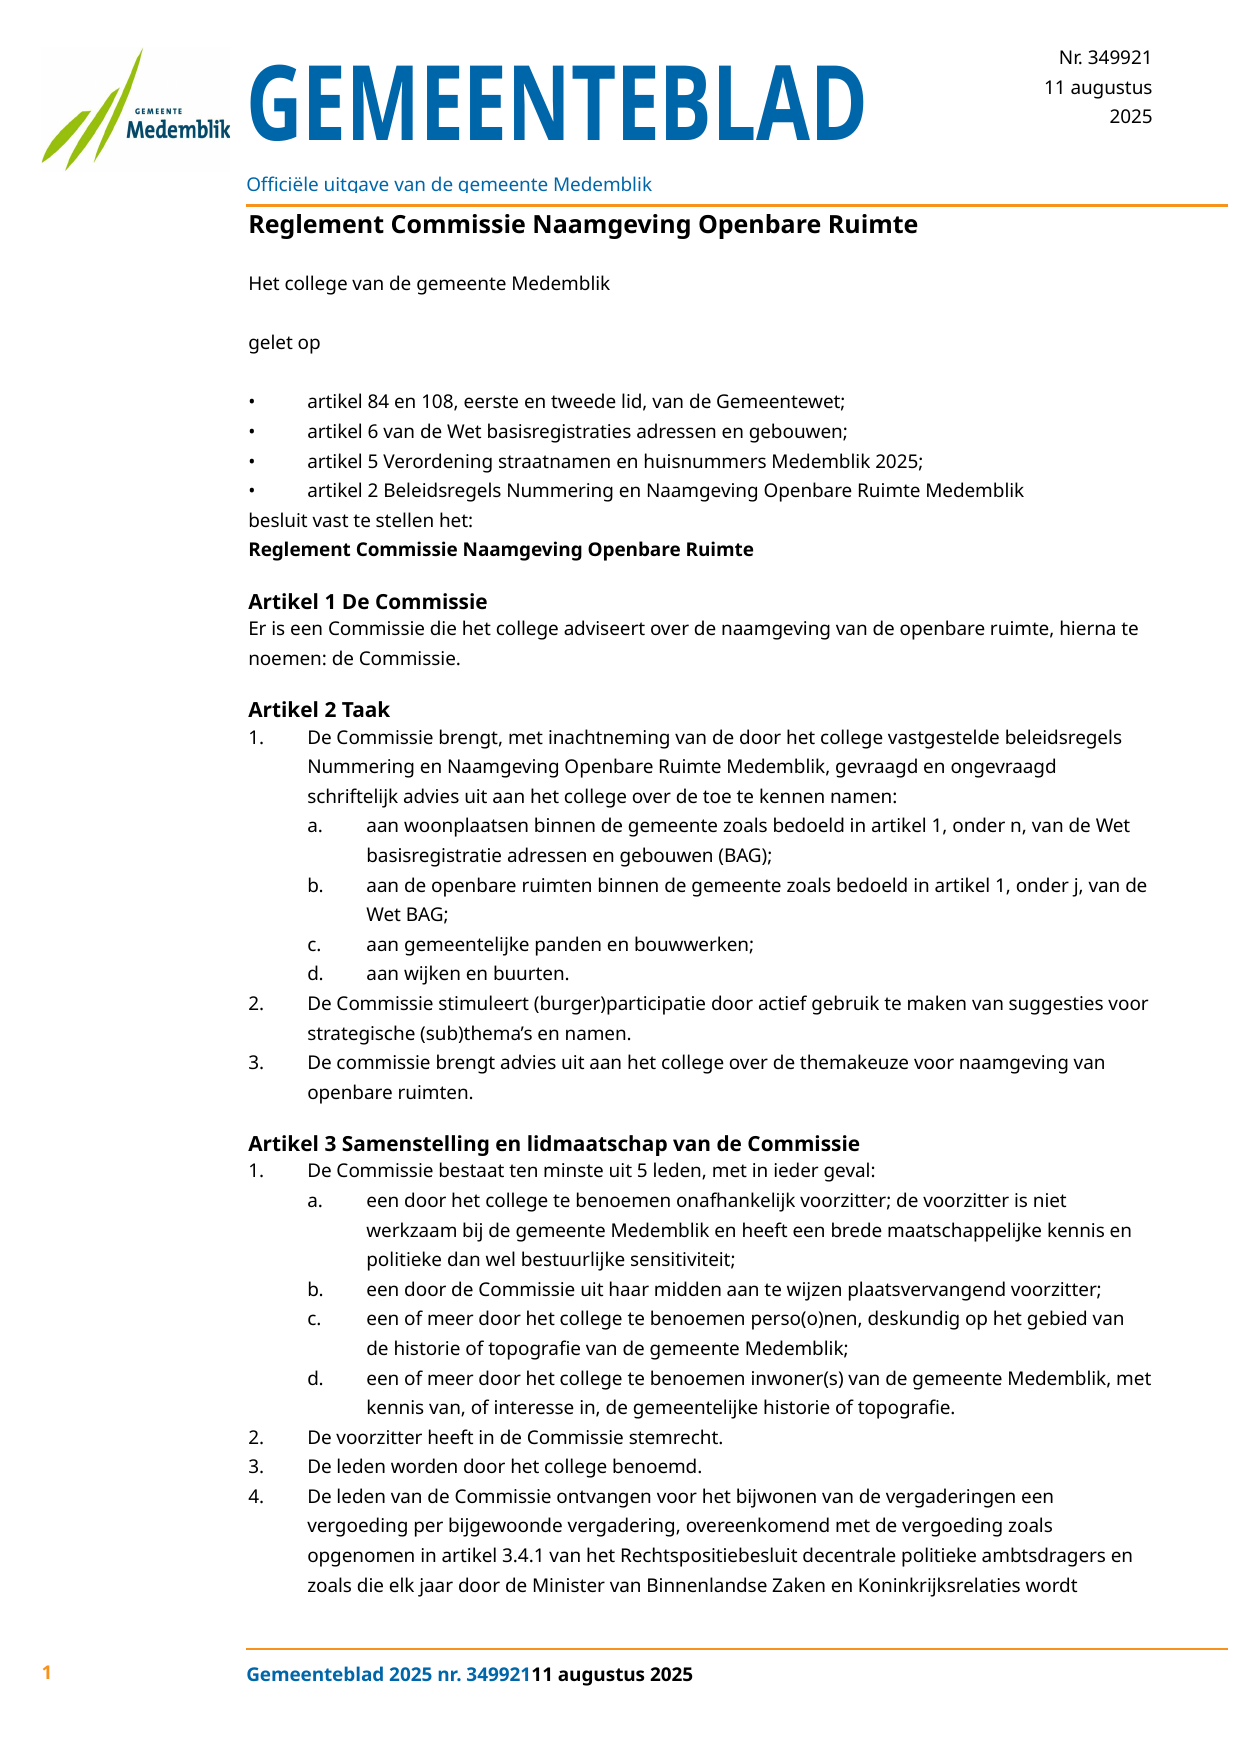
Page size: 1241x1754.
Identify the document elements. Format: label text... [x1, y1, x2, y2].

list een of meer door het college te benoemen perso(o)nen, deskundig op het gebied van de historie of topografie van de gemeente Medemblik; [307, 1306, 1152, 1361]
list aan gemeentelijke panden en bouwwerken; [307, 931, 1152, 957]
list De leden worden door het college benoemd. [248, 1453, 1152, 1479]
text Artikel 3 Samenstelling en lidmaatschap van de Commissie [248, 1129, 1152, 1158]
text Artikel 1 De Commissie [248, 587, 1152, 615]
list artikel 2 Beleidsregels Nummering en Naamgeving Openbare Ruimte Medemblik [248, 477, 1152, 503]
list artikel 6 van de Wet basisregistraties adressen en gebouwen; [248, 418, 1152, 444]
text Er is een Commissie die het college adviseert over de naamgeving van de openbare ruimte, hierna te noemen: de Commissie. [248, 615, 1152, 671]
list De Commissie bestaat ten minste uit 5 leden, met in ieder geval: [248, 1158, 1152, 1183]
list aan de openbare ruimten binnen de gemeente zoals bedoeld in artikel 1, onder j, van de Wet BAG; [307, 872, 1152, 927]
list De Commissie stimuleert (burger)participatie door actief gebruik te maken van suggesties voor strategische (sub)thema’s en namen. [248, 990, 1152, 1045]
list een door de Commissie uit haar midden aan te wijzen plaatsvervangend voorzitter; [307, 1276, 1152, 1302]
list een of meer door het college te benoemen inwoner(s) van de gemeente Medemblik, met kennis van, of interesse in, de gemeentelijke historie of topografie. [307, 1365, 1152, 1420]
text gelet op [248, 329, 1152, 355]
text Reglement Commissie Naamgeving Openbare Ruimte [248, 537, 1152, 562]
text Reglement Commissie Naamgeving Openbare Ruimte [248, 207, 1152, 241]
list De commissie brengt advies uit aan het college over de themakeuze voor naamgeving van openbare ruimten. [248, 1049, 1152, 1104]
list aan wijken en buurten. [307, 961, 1152, 986]
list De Commissie brengt, met inachtneming van de door het college vastgestelde beleidsregels Nummering en Naamgeving Openbare Ruimte Medemblik, gevraagd en ongevraagd schriftelijk advies uit aan het college over de toe te kennen namen: [248, 724, 1152, 809]
text Artikel 2 Taak [248, 695, 1152, 724]
picture [41, 47, 231, 172]
list De leden van de Commissie ontvangen voor het bijwonen van de vergaderingen een vergoeding per bijgewoonde vergadering, overeenkomend met de vergoeding zoals opgenomen in artikel 3.4.1 van het Rechtspositiebesluit decentrale politieke ambtsdragers en zoals die elk jaar door de Minister van Binnenlandse Zaken en Koninkrijksrelaties wordt [248, 1483, 1152, 1598]
list artikel 5 Verordening straatnamen en huisnummers Medemblik 2025; [248, 448, 1152, 473]
text besluit vast te stellen het: [248, 507, 1152, 533]
list een door het college te benoemen onafhankelijk voorzitter; de voorzitter is niet werkzaam bij de gemeente Medemblik en heeft een brede maatschappelijke kennis en politieke dan wel bestuurlijke sensitiviteit; [307, 1187, 1152, 1272]
list artikel 84 en 108, eerste en tweede lid, van de Gemeentewet; [248, 389, 1152, 414]
list De voorzitter heeft in de Commissie stemrecht. [248, 1424, 1152, 1450]
list aan woonplaatsen binnen de gemeente zoals bedoeld in artikel 1, onder n, van de Wet basisregistratie adressen en gebouwen (BAG); [307, 813, 1152, 868]
text Het college van de gemeente Medemblik [248, 270, 1152, 296]
